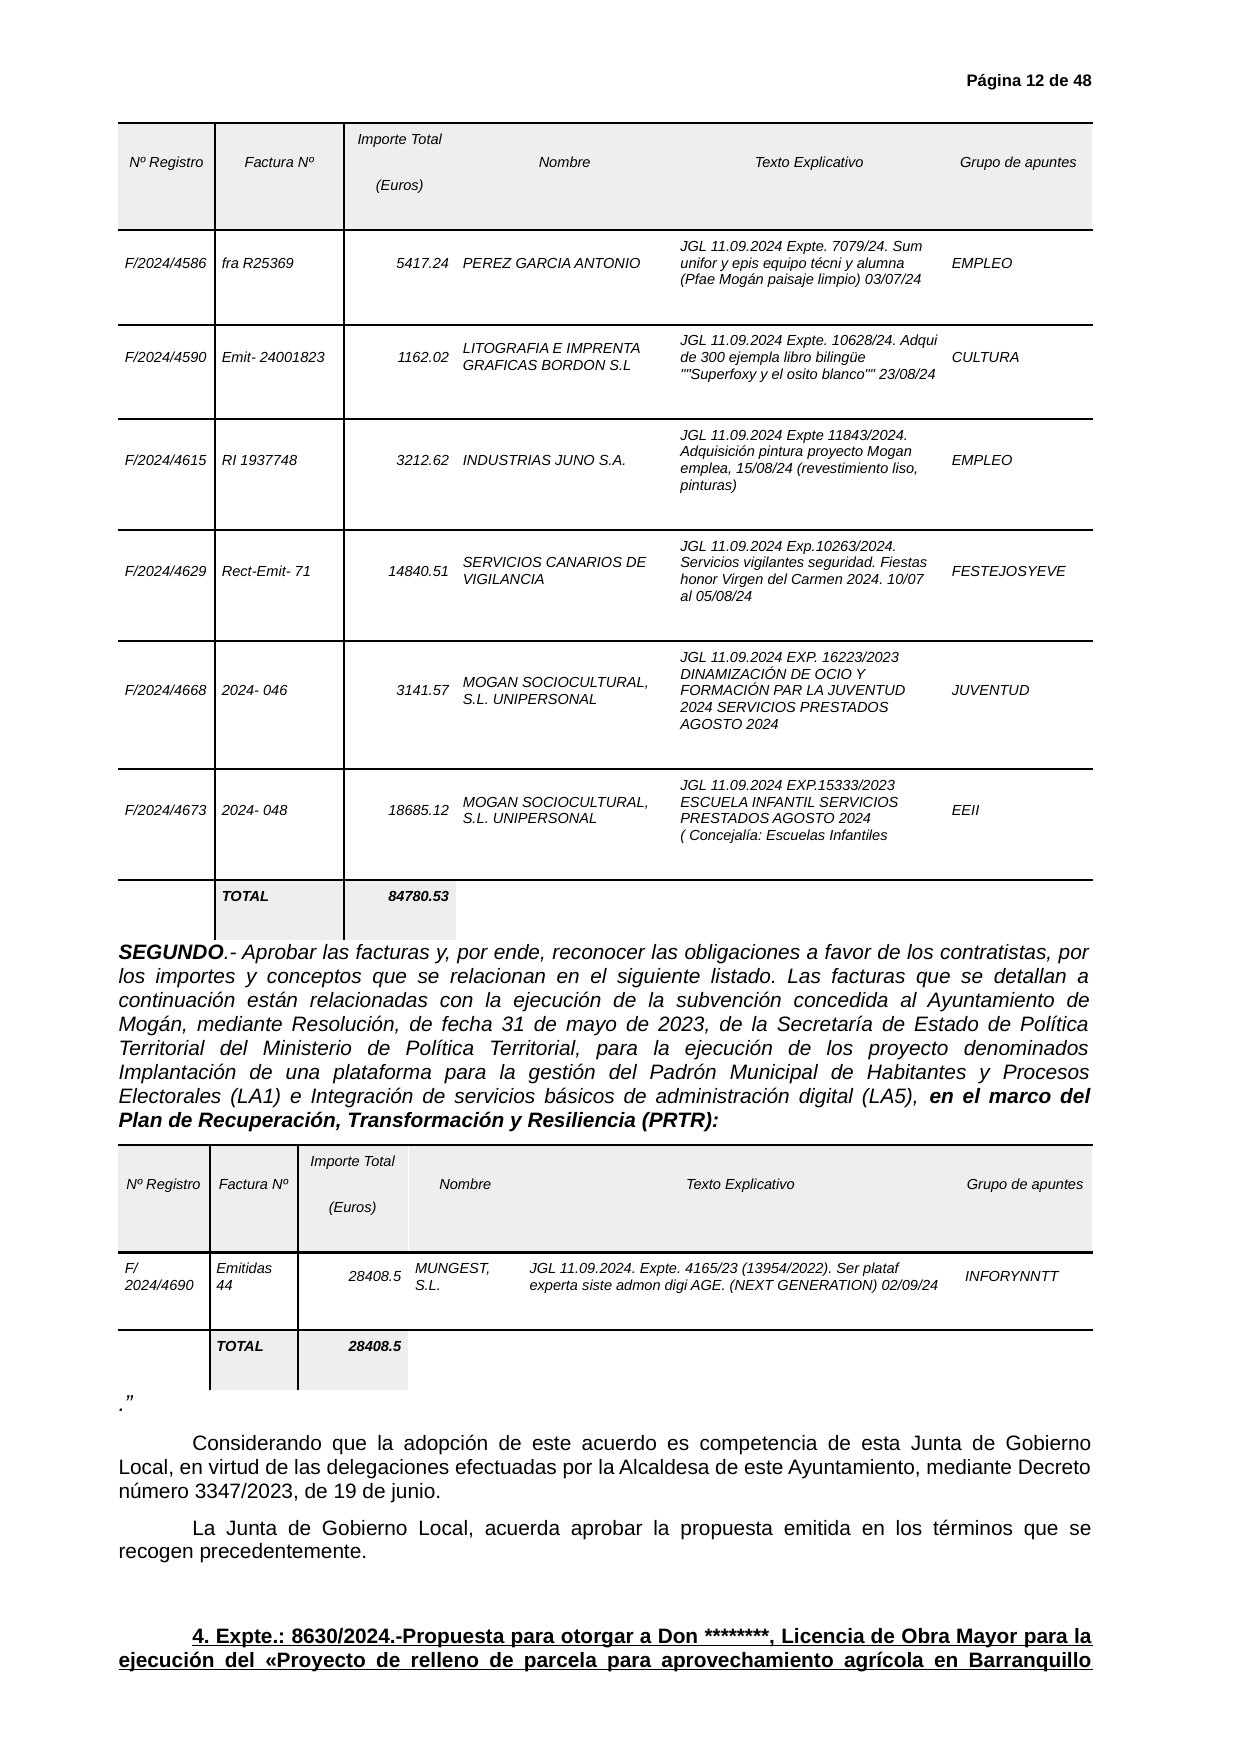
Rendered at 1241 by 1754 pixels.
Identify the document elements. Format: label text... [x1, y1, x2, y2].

table_cell TOTAL [211, 1331, 297, 1390]
table_cell 1162,02 [345, 326, 456, 418]
table_cell [674, 881, 945, 940]
table_header Nombre [409, 1146, 523, 1251]
table_header Importe Total (Euros) [345, 124, 456, 229]
table_cell FESTEJOSYEVE [945, 531, 1092, 640]
table_cell 2024- 046 [216, 642, 343, 768]
table_cell CULTURA [945, 326, 1092, 418]
table_cell TOTAL [216, 881, 343, 940]
table_cell LITOGRAFIA E IMPRENTA GRAFICAS BORDON S.L [456, 326, 674, 418]
table_cell Rect-Emit- 71 [216, 531, 343, 640]
table_cell F/2024/4615 [118, 420, 214, 529]
table_cell Emitidas 44 [211, 1254, 297, 1329]
table_cell 2024- 048 [216, 770, 343, 879]
table_cell EMPLEO [945, 420, 1092, 529]
table_cell JUVENTUD [945, 642, 1092, 768]
table_cell F/2024/4668 [118, 642, 214, 768]
table_cell JGL 11.09.2024 Expte. 10628/24. Adqui de 300 ejempla libro bilingüe ""Superfoxy y el osito blanco"" 23/08/24 [674, 326, 945, 418]
table_cell SERVICIOS CANARIOS DE VIGILANCIA [456, 531, 674, 640]
table_cell JGL 11.09.2024 Expte 11843/2024. Adquisición pintura proyecto Mogan emplea, 15/08/24 (revestimiento liso, pinturas) [674, 420, 945, 529]
table_cell [456, 881, 674, 940]
table_cell MOGAN SOCIOCULTURAL, S.L. UNIPERSONAL [456, 642, 674, 768]
text Considerando que la adopción de este acuerdo es competencia de esta Junta de Gobierno Local, en virtud de las delegaciones efectuadas por la Alcaldesa de este Ayuntamiento, mediante Decreto número 3347/2023, de 19 de junio. [118, 1429, 1092, 1503]
table_header Nº Registro [118, 124, 214, 229]
table_cell F/2024/4586 [118, 231, 214, 323]
table_cell JGL 11.09.2024. Expte. 4165/23 (13954/2022). Ser plataf experta siste admon digi AGE. (NEXT GENERATION) 02/09/24 [523, 1254, 959, 1329]
table_cell [409, 1331, 523, 1390]
table_cell RI 1937748 [216, 420, 343, 529]
table_cell 18685,12 [345, 770, 456, 879]
table_header Factura Nº [211, 1146, 297, 1251]
table_header Importe Total (Euros) [299, 1146, 408, 1251]
table_header Factura Nº [216, 124, 343, 229]
table_cell F/2024/4690 [118, 1254, 209, 1329]
text SEGUNDO.- Aprobar las facturas y, por ende, reconocer las obligaciones a favor de los contratistas, por los importes y conceptos que se relacionan en el siguiente listado. Las facturas que se detallan a continuación están relacionadas con la ejecución de la subvención concedida al Ayuntamiento de Mogán, mediante Resolución, de fecha 31 de mayo de 2023, de la Secretaría de Estado de Política Territorial del Ministerio de Política Territorial, para la ejecución de los proyecto denominados Implantación de una plataforma para la gestión del Padrón Municipal de Habitantes y Procesos Electorales (LA1) e Integración de servicios básicos de administración digital (LA5), en el marco del Plan de Recuperación, Transformación y Resiliencia (PRTR): [118, 940, 1092, 1132]
table_header Texto Explicativo [674, 124, 945, 229]
table_cell EEII [945, 770, 1092, 879]
table_cell MOGAN SOCIOCULTURAL, S.L. UNIPERSONAL [456, 770, 674, 879]
table_cell F/2024/4590 [118, 326, 214, 418]
table_cell 14840,51 [345, 531, 456, 640]
table_header Texto Explicativo [523, 1146, 959, 1251]
text 4. Expte.: 8630/2024.-Propuesta para otorgar a Don ********, Licencia de Obra Mayor para la ejecución del «Proyecto de relleno de parcela para aprovechamiento agrícola en Barranquillo [118, 1624, 1092, 1669]
table_cell INDUSTRIAS JUNO S.A. [456, 420, 674, 529]
table_cell 5417,24 [345, 231, 456, 323]
table_cell F/2024/4629 [118, 531, 214, 640]
table_cell [118, 881, 214, 940]
table_header Grupo de apuntes [945, 124, 1092, 229]
table_header Nº Registro [118, 1146, 209, 1251]
table_cell 3212,62 [345, 420, 456, 529]
table_cell INFORYNNTT [959, 1254, 1092, 1329]
table_header Grupo de apuntes [959, 1146, 1092, 1251]
table_cell 3141,57 [345, 642, 456, 768]
table_cell fra R25369 [216, 231, 343, 323]
table_cell JGL 11.09.2024 Exp.10263/2024. Servicios vigilantes seguridad. Fiestas honor Virgen del Carmen 2024. 10/07 al 05/08/24 [674, 531, 945, 640]
table_cell [523, 1331, 959, 1390]
table_cell JGL 11.09.2024 Expte. 7079/24. Sum unifor y epis equipo técni y alumna (Pfae Mogán paisaje limpio) 03/07/24 [674, 231, 945, 323]
table_cell [118, 1331, 209, 1390]
table_cell [945, 881, 1092, 940]
table_cell F/2024/4673 [118, 770, 214, 879]
table_cell 28408,5 [299, 1331, 408, 1390]
table_cell Emit- 24001823 [216, 326, 343, 418]
table_cell PEREZ GARCIA ANTONIO [456, 231, 674, 323]
table_header Nombre [456, 124, 674, 229]
table_cell 84780,53 [345, 881, 456, 940]
table_cell [959, 1331, 1092, 1390]
table_cell JGL 11.09.2024 EXP.15333/2023 ESCUELA INFANTIL SERVICIOS PRESTADOS AGOSTO 2024 ( Concejalía: Escuelas Infantiles [674, 770, 945, 879]
text La Junta de Gobierno Local, acuerda aprobar la propuesta emitida en los términos que se recogen precedentemente. [118, 1515, 1092, 1563]
table_cell JGL 11.09.2024 EXP. 16223/2023 DINAMIZACIÓN DE OCIO Y FORMACIÓN PAR LA JUVENTUD 2024 SERVICIOS PRESTADOS AGOSTO 2024 [674, 642, 945, 768]
text .” [118, 1390, 1092, 1416]
table_cell 28408,5 [299, 1254, 408, 1329]
table_cell EMPLEO [945, 231, 1092, 323]
table_cell MUNGEST, S.L. [409, 1254, 523, 1329]
